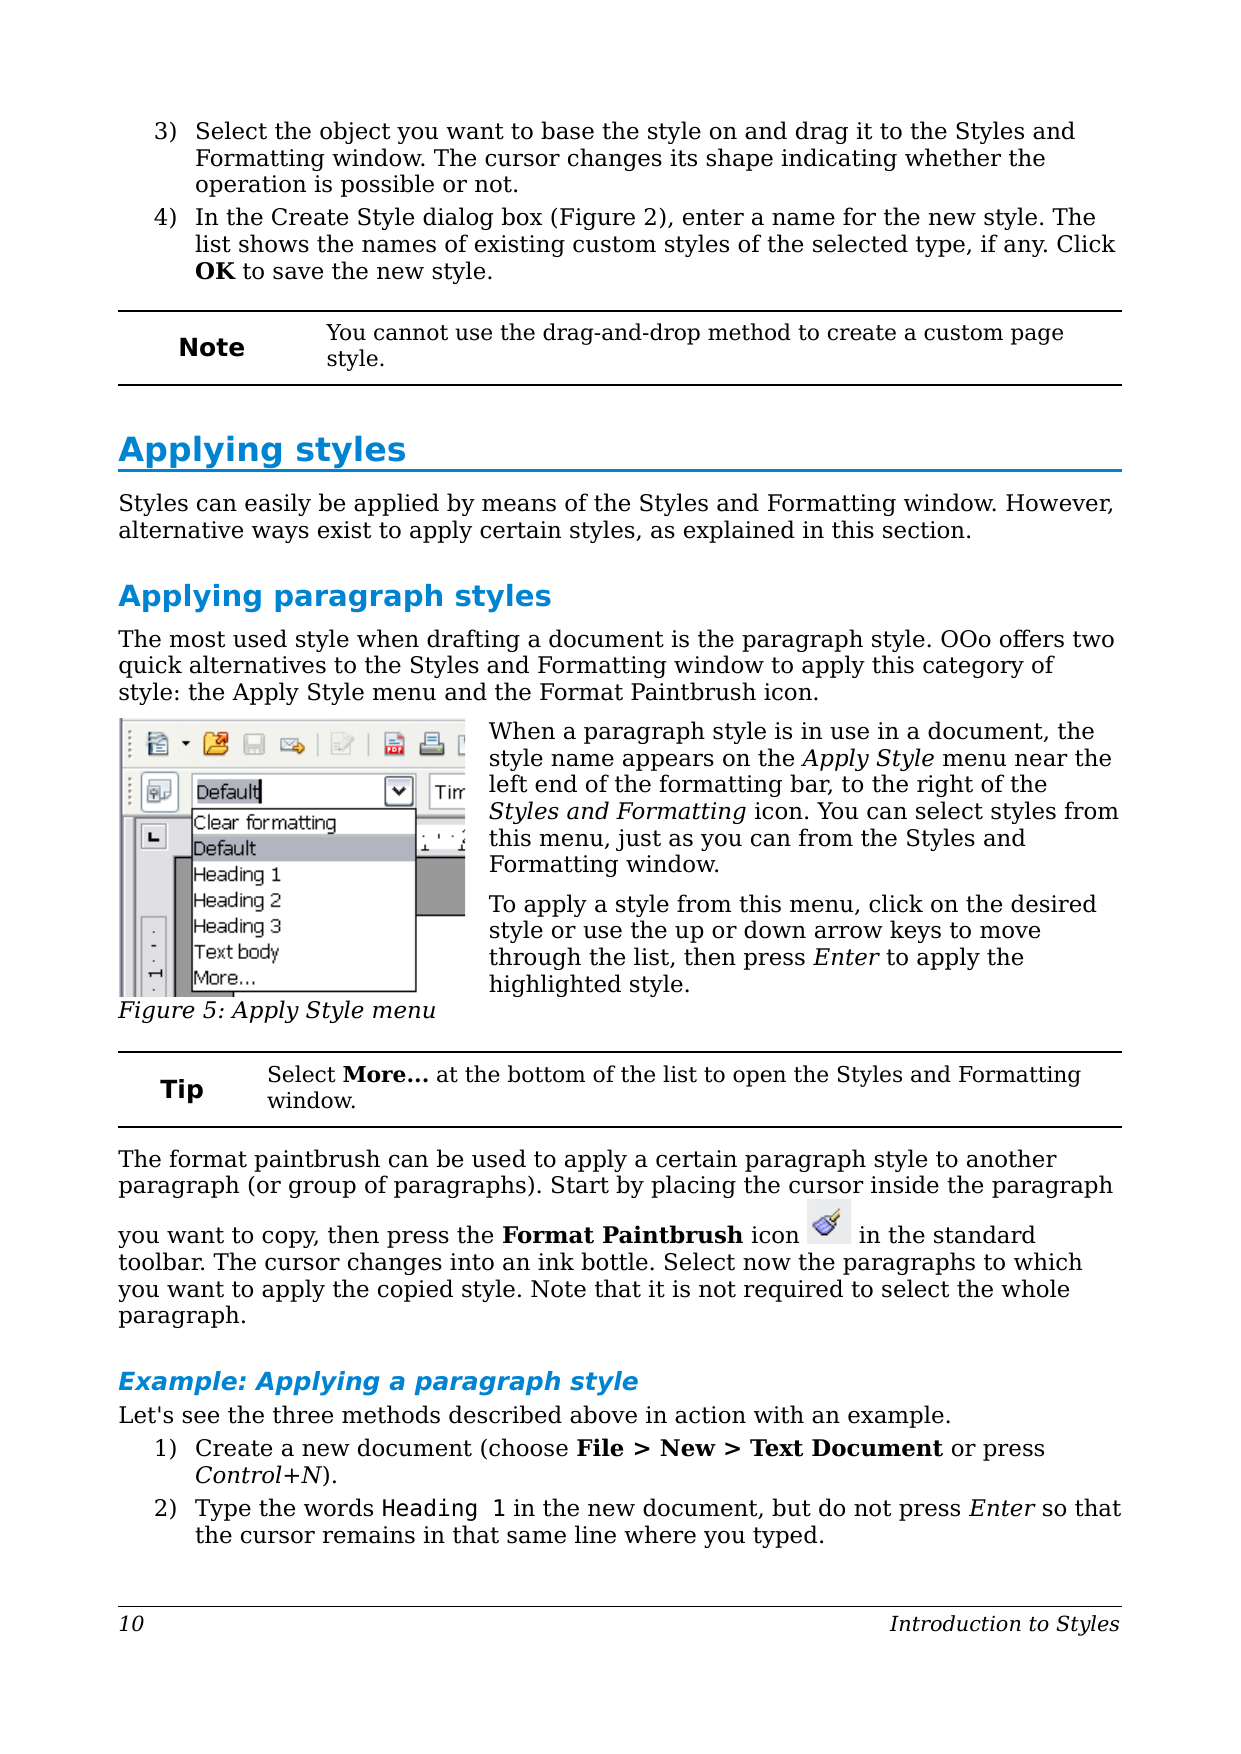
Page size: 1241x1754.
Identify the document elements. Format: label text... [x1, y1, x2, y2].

picture [807, 1199, 852, 1244]
table_header You cannot use the drag-and-drop method to create a custom page style. [305, 312, 1122, 384]
table_header Note [118, 312, 305, 384]
picture [118, 718, 465, 997]
text Figure 5: Apply Style menu [118, 997, 465, 1024]
text To apply a style from this menu, click on the desired style or use the up or down arrow keys to move through the list, then press Enter to apply the highlighted style. [465, 891, 1122, 997]
text When a paragraph style is in use in a document, the style name appears on the Apply Style menu near the left end of the formatting bar, to the right of the Styles and Formatting icon. You can select styles from this menu, just as you can from the Styles and Formatting window. [465, 718, 1122, 878]
text Styles can easily be applied by means of the Styles and Formatting window. However, alternative ways exist to apply certain styles, as explained in this section. [118, 491, 1122, 544]
list Select the object you want to base the style on and drag it to the Styles and Formatting window. The cursor changes its shape indicating whether the operation is possible or not. [177, 118, 1122, 198]
table_header Tip [118, 1053, 246, 1126]
subtitle Applying paragraph styles [118, 579, 1122, 613]
table_header Select More... at the bottom of the list to open the Styles and Formatting window. [246, 1053, 1122, 1126]
list In the Create Style dialog box (Figure 2), enter a name for the new style. The list shows the names of existing custom styles of the selected type, if any. Click OK to save the new style. [177, 204, 1122, 285]
subtitle Applying styles [118, 431, 1122, 469]
text The format paintbrush can be used to apply a certain paragraph style to another paragraph (or group of paragraphs). Start by placing the cursor inside the paragraph you want to copy, then press the Format Paintbrush icon in the standard toolbar. The cursor changes into an ink bottle. Select now the paragraphs to which you want to apply the copied style. Note that it is not required to select the whole paragraph. [118, 1146, 1122, 1329]
list Create a new document (choose File > New > Text Document or press Control+N). [177, 1435, 1122, 1489]
list Type the words Heading 1 in the new document, but do not press Enter so that the cursor remains in that same line where you typed. [177, 1495, 1122, 1548]
text The most used style when drafting a document is the paragraph style. OOo offers two quick alternatives to the Styles and Formatting window to apply this category of style: the Apply Style menu and the Format Paintbrush icon. [118, 626, 1122, 706]
subtitle Example: Applying a paragraph style [118, 1367, 1122, 1396]
list Let's see the three methods described above in action with an example. [118, 1402, 1122, 1429]
